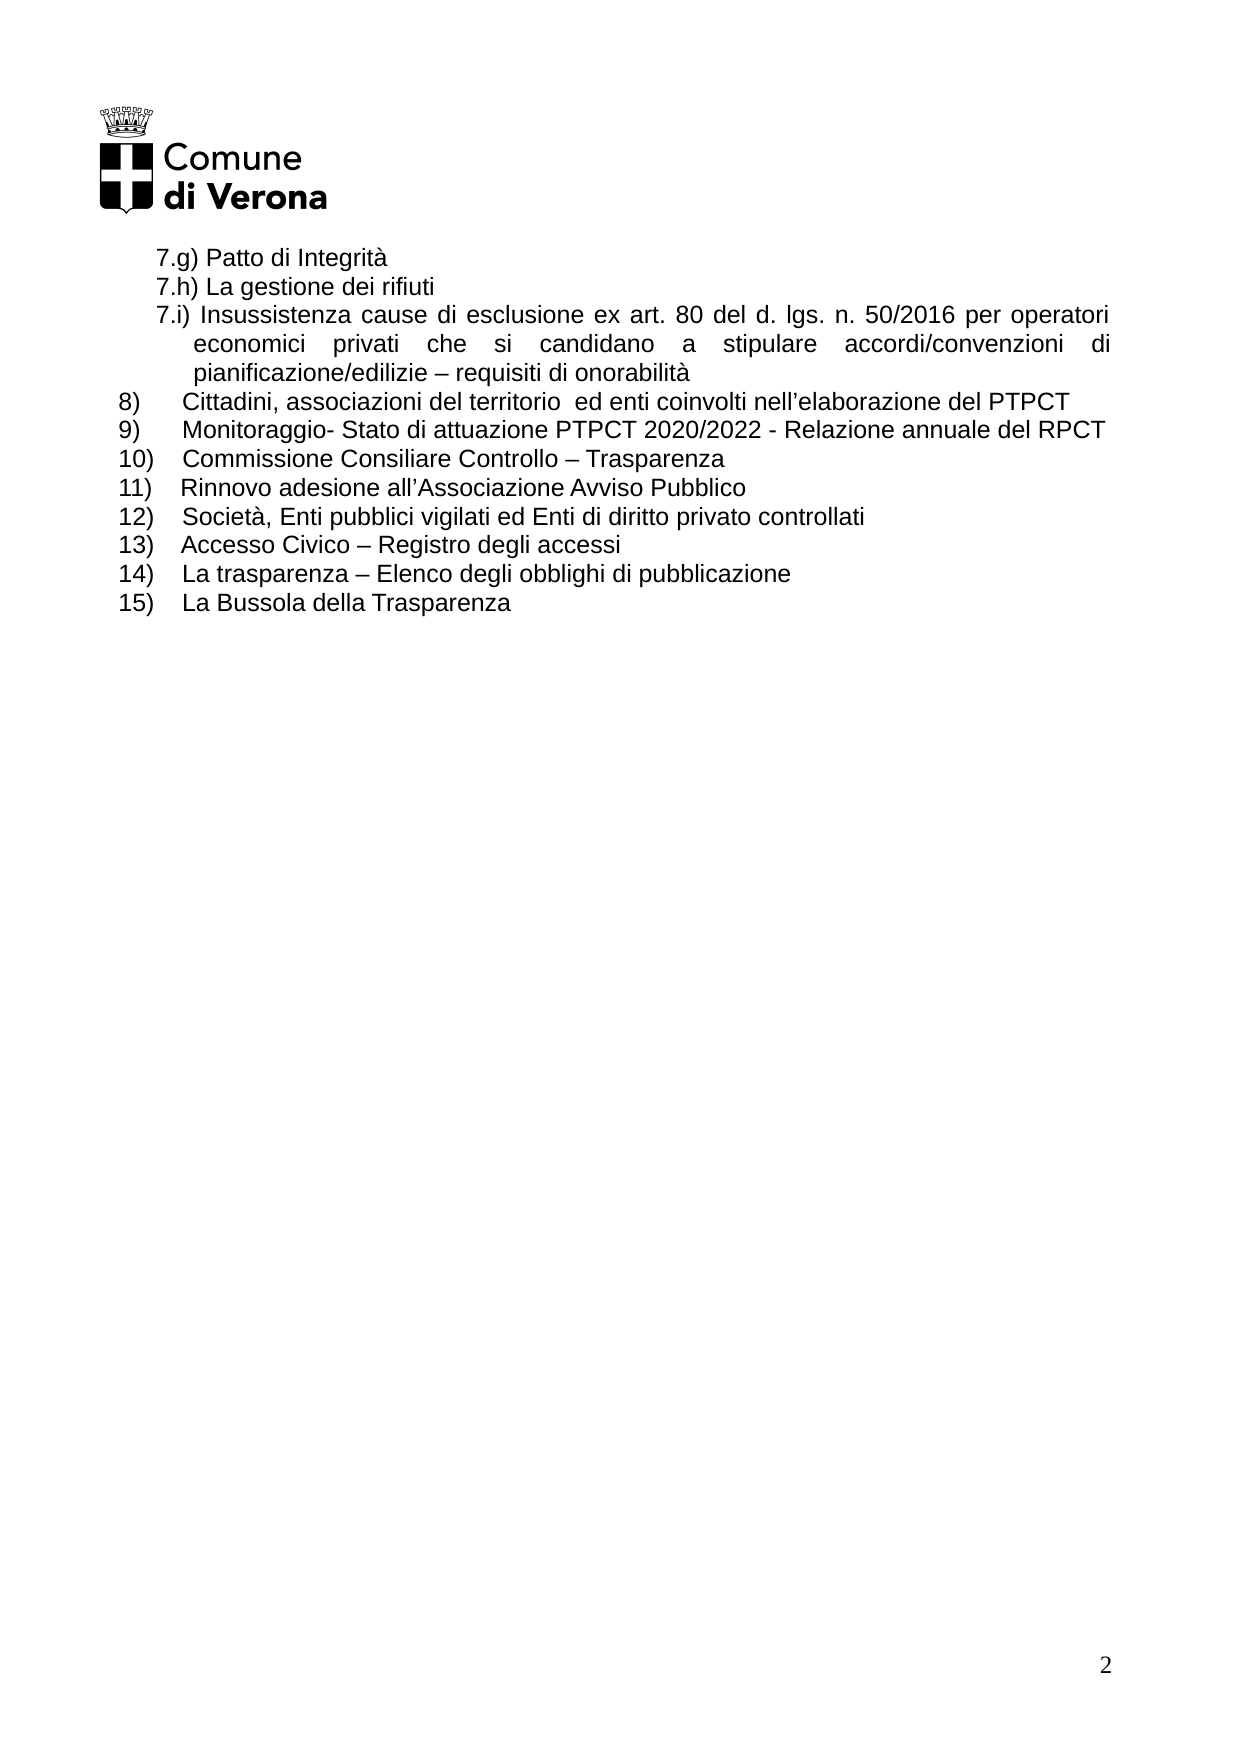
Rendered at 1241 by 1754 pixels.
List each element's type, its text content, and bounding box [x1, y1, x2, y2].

text 13) Accesso Civico – Registro degli accessi [118, 531, 1112, 559]
text 7.i) Insussistenza cause di esclusione ex art. 80 del d. lgs. n. 50/2016 per operatori economici privati che si candidano a stipulare accordi/convenzioni di pianificazione/edilizie – requisiti di onorabilità [156, 301, 1112, 387]
text 7.g) Patto di Integrità [156, 243, 1112, 272]
picture [99, 106, 327, 215]
text 10) Commissione Consiliare Controllo – Trasparenza [118, 444, 1112, 473]
text 12) Società, Enti pubblici vigilati ed Enti di diritto privato controllati [118, 502, 1112, 531]
text 7.h) La gestione dei rifiuti [156, 272, 1112, 301]
text 14) La trasparenza – Elenco degli obblighi di pubblicazione [118, 559, 1112, 588]
text 15) La Bussola della Trasparenza [118, 588, 1112, 617]
text 8) Cittadini, associazioni del territorio ed enti coinvolti nell’elaborazione del PTPCT [118, 387, 1112, 416]
text 11) Rinnovo adesione all’Associazione Avviso Pubblico [118, 473, 1112, 502]
text 9) Monitoraggio- Stato di attuazione PTPCT 2020/2022 - Relazione annuale del RPCT [118, 416, 1112, 444]
